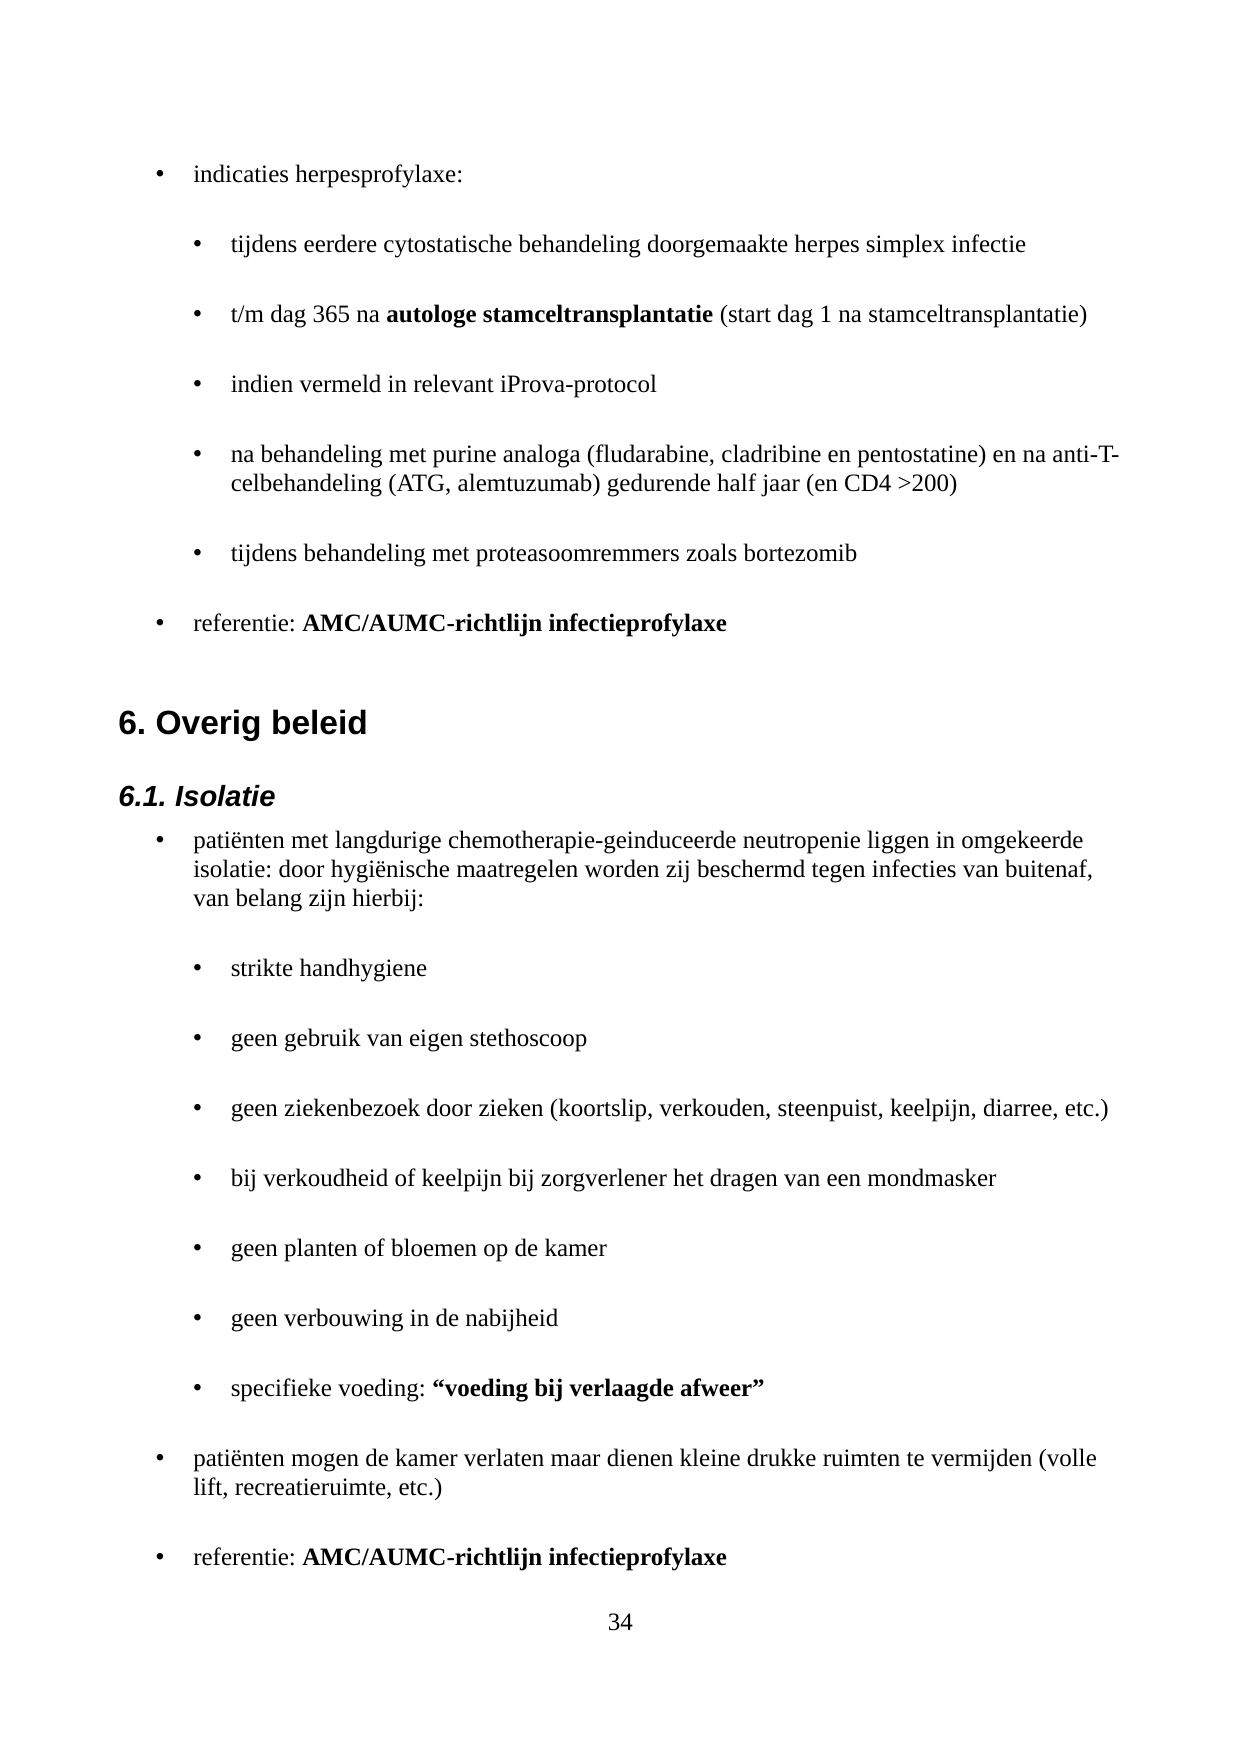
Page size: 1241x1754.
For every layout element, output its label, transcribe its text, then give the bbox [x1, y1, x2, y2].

list bij verkoudheid of keelpijn bij zorgverlener het dragen van een mondmasker [193, 1163, 1122, 1220]
list [156, 118, 1122, 147]
list geen ziekenbezoek door zieken (koortslip, verkouden, steenpuist, keelpijn, diarree, etc.) [193, 1093, 1122, 1150]
subtitle Isolatie [118, 779, 1122, 813]
list t/m dag 365 na autologe stamceltransplantatie (start dag 1 na stamceltransplantatie) [193, 299, 1122, 357]
list geen verbouwing in de nabijheid [193, 1303, 1122, 1360]
list specifieke voeding: “voeding bij verlaagde afweer” [193, 1373, 1122, 1430]
list referentie: AMC/AUMC-richtlijn infectieprofylaxe [156, 1542, 1122, 1570]
list geen gebruik van eigen stethoscoop [193, 1023, 1122, 1080]
list strikte handhygiene [193, 953, 1122, 1010]
list tijdens behandeling met proteasoomremmers zoals bortezomib [193, 538, 1122, 596]
list geen planten of bloemen op de kamer [193, 1233, 1122, 1290]
subtitle Overig beleid [118, 703, 1122, 742]
list indicaties herpesprofylaxe: [156, 159, 1122, 217]
list na behandeling met purine analoga (fludarabine, cladribine en pentostatine) en na anti-T-celbehandeling (ATG, alemtuzumab) gedurende half jaar (en CD4 >200) [193, 439, 1122, 526]
list patiënten mogen de kamer verlaten maar dienen kleine drukke ruimten te vermijden (volle lift, recreatieruimte, etc.) [156, 1443, 1122, 1529]
list referentie: AMC/AUMC-richtlijn infectieprofylaxe [156, 608, 1122, 666]
list tijdens eerdere cytostatische behandeling doorgemaakte herpes simplex infectie [193, 229, 1122, 287]
list patiënten met langdurige chemotherapie-geinduceerde neutropenie liggen in omgekeerde isolatie: door hygiënische maatregelen worden zij beschermd tegen infecties van buitenaf, van belang zijn hierbij: [156, 825, 1122, 940]
list indien vermeld in relevant iProva-protocol [193, 369, 1122, 427]
